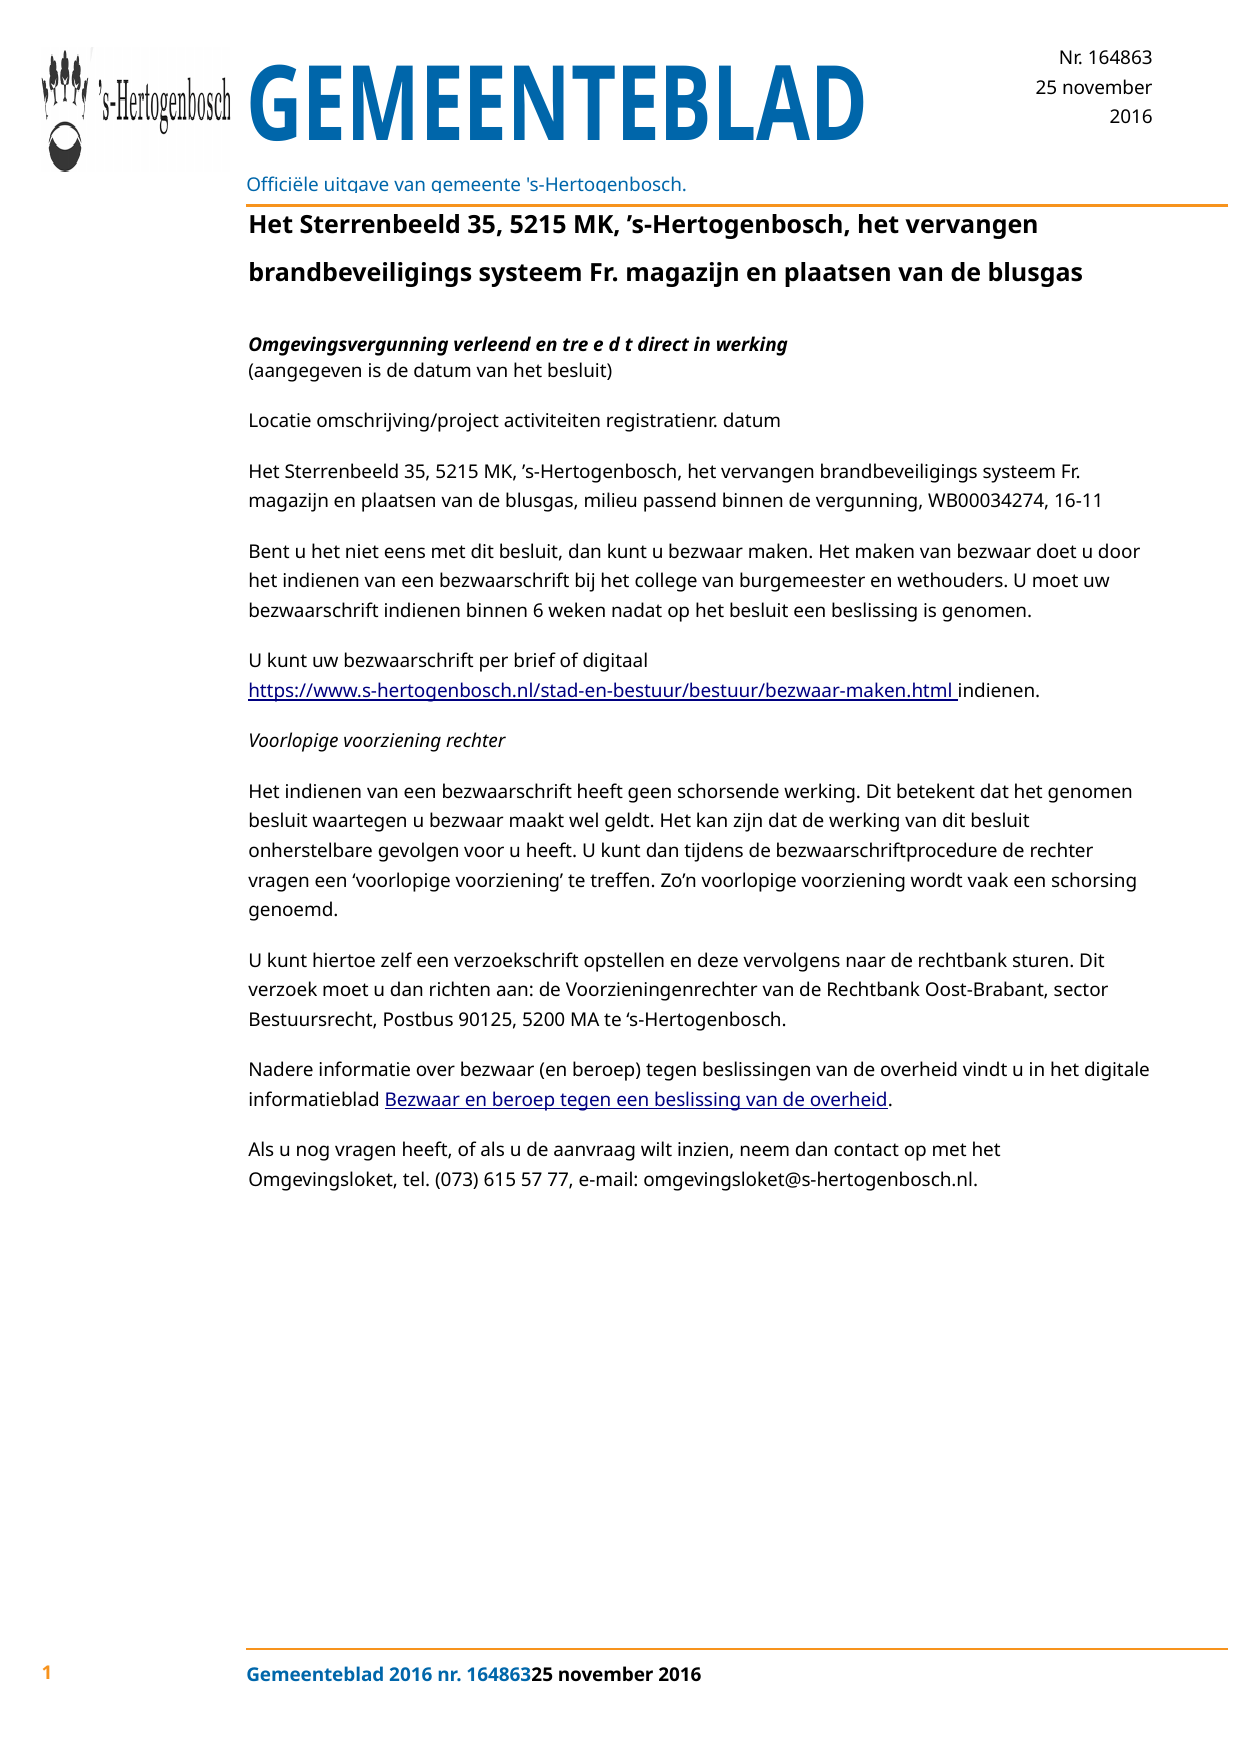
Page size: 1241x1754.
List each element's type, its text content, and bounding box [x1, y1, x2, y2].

text (aangegeven is de datum van het besluit) [248, 357, 1152, 383]
text Het Sterrenbeeld 35, 5215 MK, ’s-Hertogenbosch, het vervangen brandbeveiligings systeem Fr. magazijn en plaatsen van de blusgas, milieu passend binnen de vergunning, WB00034274, 16-11 [248, 458, 1152, 513]
text U kunt uw bezwaarschrift per brief of digitaal https://www.s-hertogenbosch.nl/stad-en-bestuur/bestuur/bezwaar-maken.html indienen. [248, 648, 1152, 703]
text Het indienen van een bezwaarschrift heeft geen schorsende werking. Dit betekent dat het genomen besluit waartegen u bezwaar maakt wel geldt. Het kan zijn dat de werking van dit besluit onherstelbare gevolgen voor u heeft. U kunt dan tijdens de bezwaarschriftprocedure de rechter vragen een ‘voorlopige voorziening’ te treffen. Zo’n voorlopige voorziening wordt vaak een schorsing genoemd. [248, 778, 1152, 922]
text Als u nog vragen heeft, of als u de aanvraag wilt inzien, neem dan contact op met het Omgevingsloket, tel. (073) 615 57 77, e-mail: omgevingsloket@s-hertogenbosch.nl. [248, 1136, 1152, 1192]
text U kunt hiertoe zelf een verzoekschrift opstellen en deze vervolgens naar de rechtbank sturen. Dit verzoek moet u dan richten aan: de Voorzieningenrechter van de Rechtbank Oost-Brabant, sector Bestuursrecht, Postbus 90125, 5200 MA te ‘s-Hertogenbosch. [248, 947, 1152, 1032]
text Locatie omschrijving/project activiteiten registratienr. datum [248, 408, 1152, 433]
picture [41, 47, 231, 172]
text Nadere informatie over bezwaar (en beroep) tegen beslissingen van de overheid vindt u in het digitale informatieblad Bezwaar en beroep tegen een beslissing van de overheid. [248, 1056, 1152, 1112]
text Het Sterrenbeeld 35, 5215 MK, ’s-Hertogenbosch, het vervangen brandbeveiligings systeem Fr. magazijn en plaatsen van de blusgas [248, 207, 1152, 288]
text Omgevingsvergunning verleend en tre e d t direct in werking [248, 331, 1152, 357]
text Bent u het niet eens met dit besluit, dan kunt u bezwaar maken. Het maken van bezwaar doet u door het indienen van een bezwaarschrift bij het college van burgemeester en wethouders. U moet uw bezwaarschrift indienen binnen 6 weken nadat op het besluit een beslissing is genomen. [248, 538, 1152, 623]
text Voorlopige voorziening rechter [248, 728, 1152, 753]
